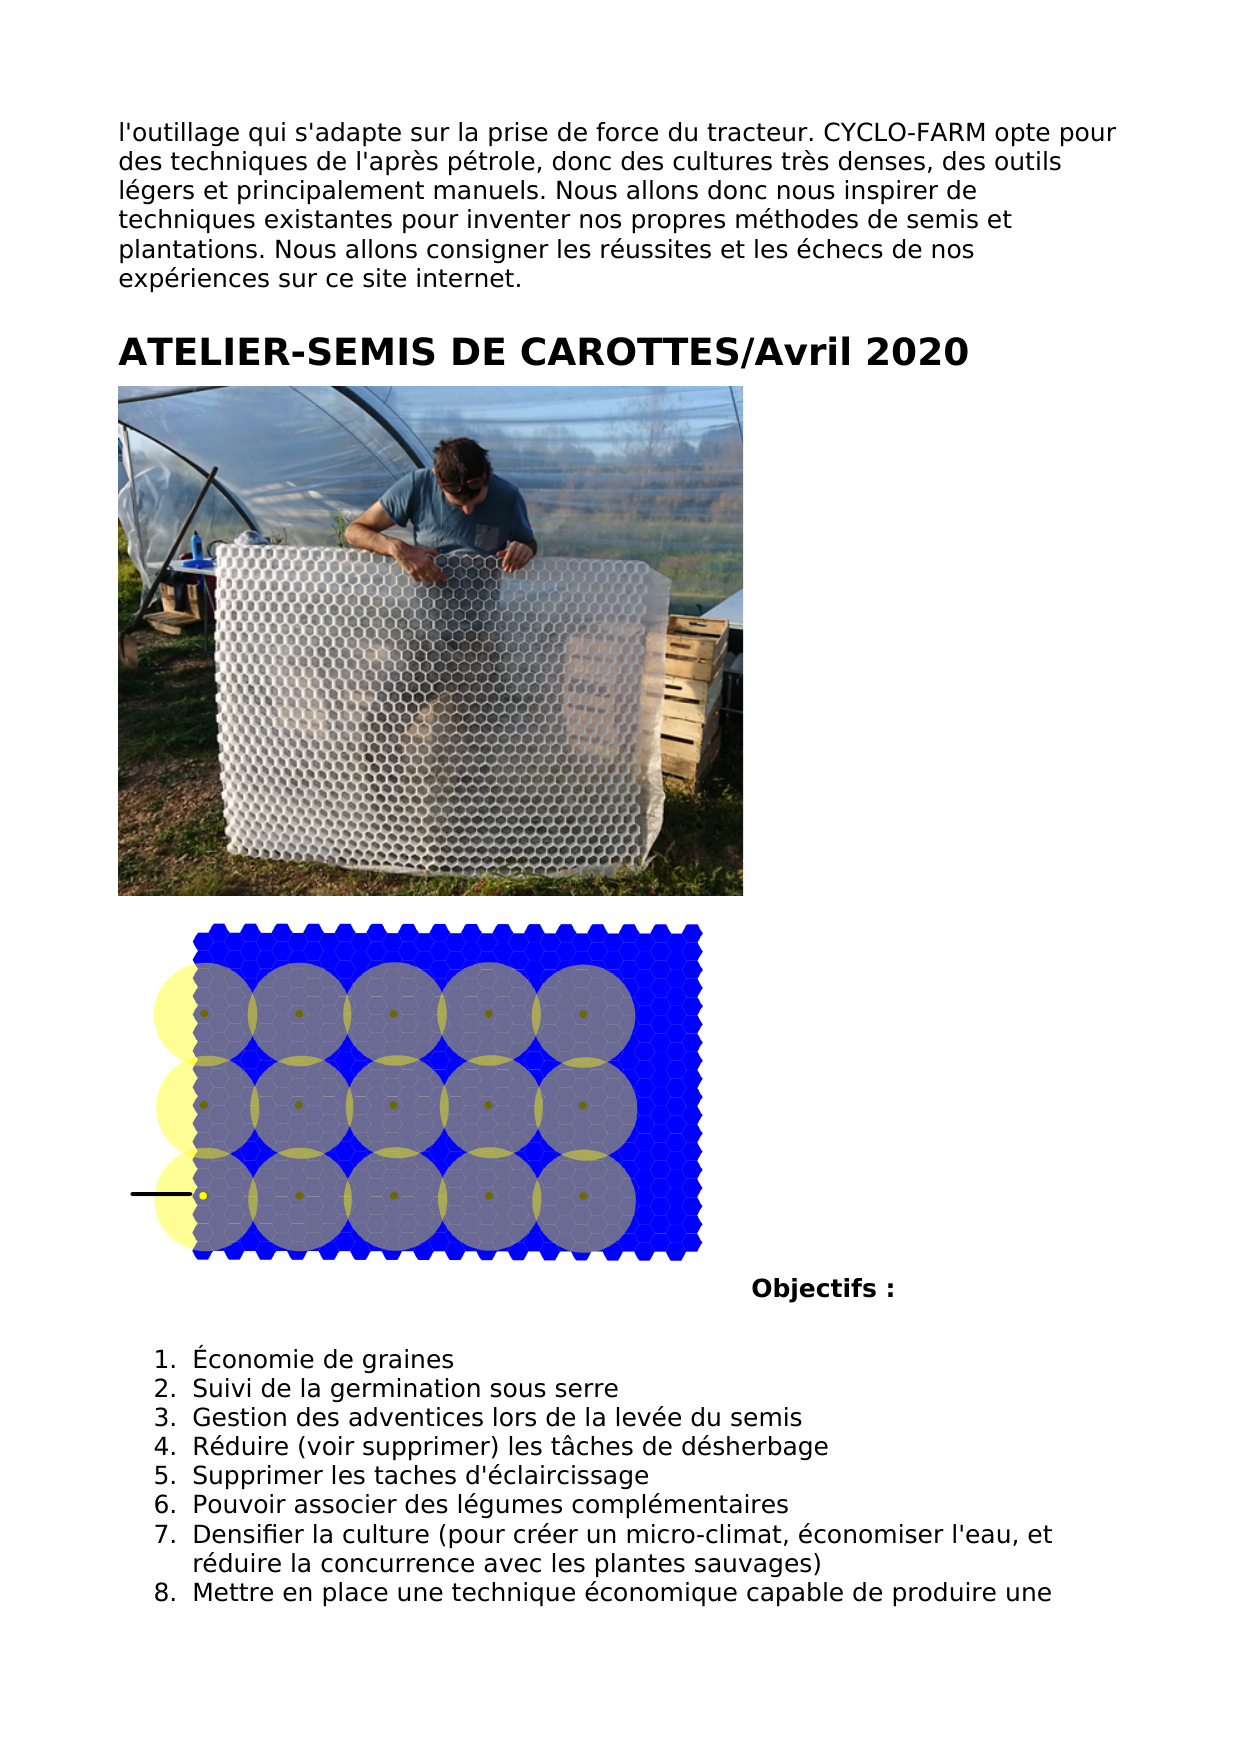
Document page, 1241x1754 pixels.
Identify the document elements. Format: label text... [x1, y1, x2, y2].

picture [118, 901, 744, 1297]
list Mettre en place une technique économique capable de produire une [177, 1578, 1122, 1607]
subtitle ATELIER-SEMIS DE CAROTTES/Avril 2020 [118, 331, 1122, 374]
list Densifier la culture (pour créer un micro-climat, économiser l'eau, et réduire la concurrence avec les plantes sauvages) [177, 1520, 1122, 1578]
text l'outillage qui s'adapte sur la prise de force du tracteur. CYCLO-FARM opte pour des techniques de l'après pétrole, donc des cultures très denses, des outils légers et principalement manuels. Nous allons donc nous inspirer de techniques existantes pour inventer nos propres méthodes de semis et plantations. Nous allons consigner les réussites et les échecs de nos expériences sur ce site internet. [118, 118, 1122, 293]
list Pouvoir associer des légumes complémentaires [177, 1491, 1122, 1520]
picture [118, 386, 744, 896]
list Gestion des adventices lors de la levée du semis [177, 1403, 1122, 1432]
list Suivi de la germination sous serre [177, 1374, 1122, 1403]
list Supprimer les taches d'éclaircissage [177, 1462, 1122, 1491]
text Objectifs : [118, 387, 1122, 1303]
list Réduire (voir supprimer) les tâches de désherbage [177, 1432, 1122, 1462]
list Économie de graines [177, 1345, 1122, 1374]
